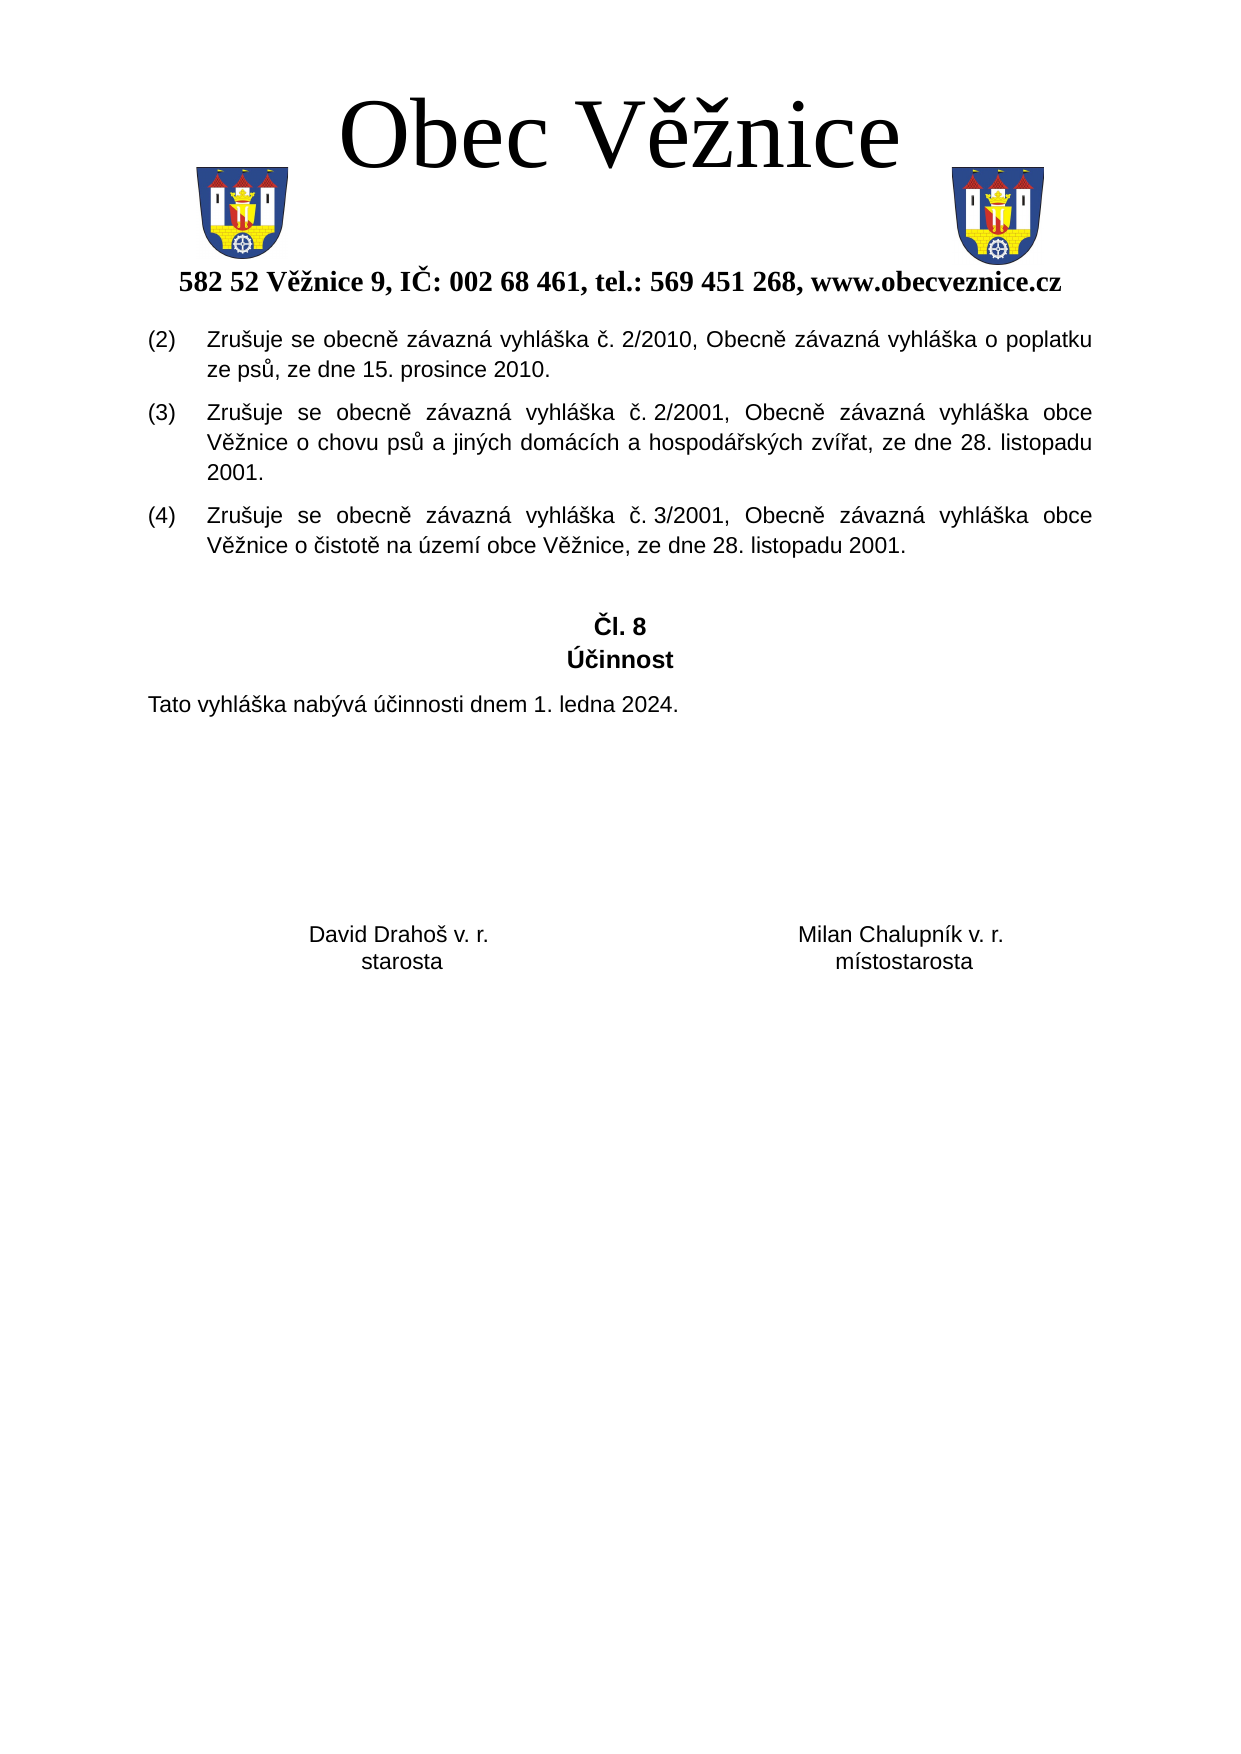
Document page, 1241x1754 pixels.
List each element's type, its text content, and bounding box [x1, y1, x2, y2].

subtitle Čl. 8 Účinnost [148, 612, 1093, 674]
list Zrušuje se obecně závazná vyhláška č. 2/2001, Obecně závazná vyhláška obce Věžnice o chovu psů a jiných domácích a hospodářských zvířat, ze dne 28. listopadu 2001. [148, 399, 1093, 485]
text Tato vyhláška nabývá účinnosti dnem 1. ledna 2024. [148, 691, 1093, 717]
list Zrušuje se obecně závazná vyhláška č. 2/2010, Obecně závazná vyhláška o poplatku ze psů, ze dne 15. prosince 2010. [148, 326, 1093, 382]
table_header David Drahoš v. r. starosta [148, 862, 650, 980]
table_header Milan Chalupník v. r. místostarosta [650, 862, 1152, 980]
list Zrušuje se obecně závazná vyhláška č. 3/2001, Obecně závazná vyhláška obce Věžnice o čistotě na území obce Věžnice, ze dne 28. listopadu 2001. [148, 502, 1093, 558]
